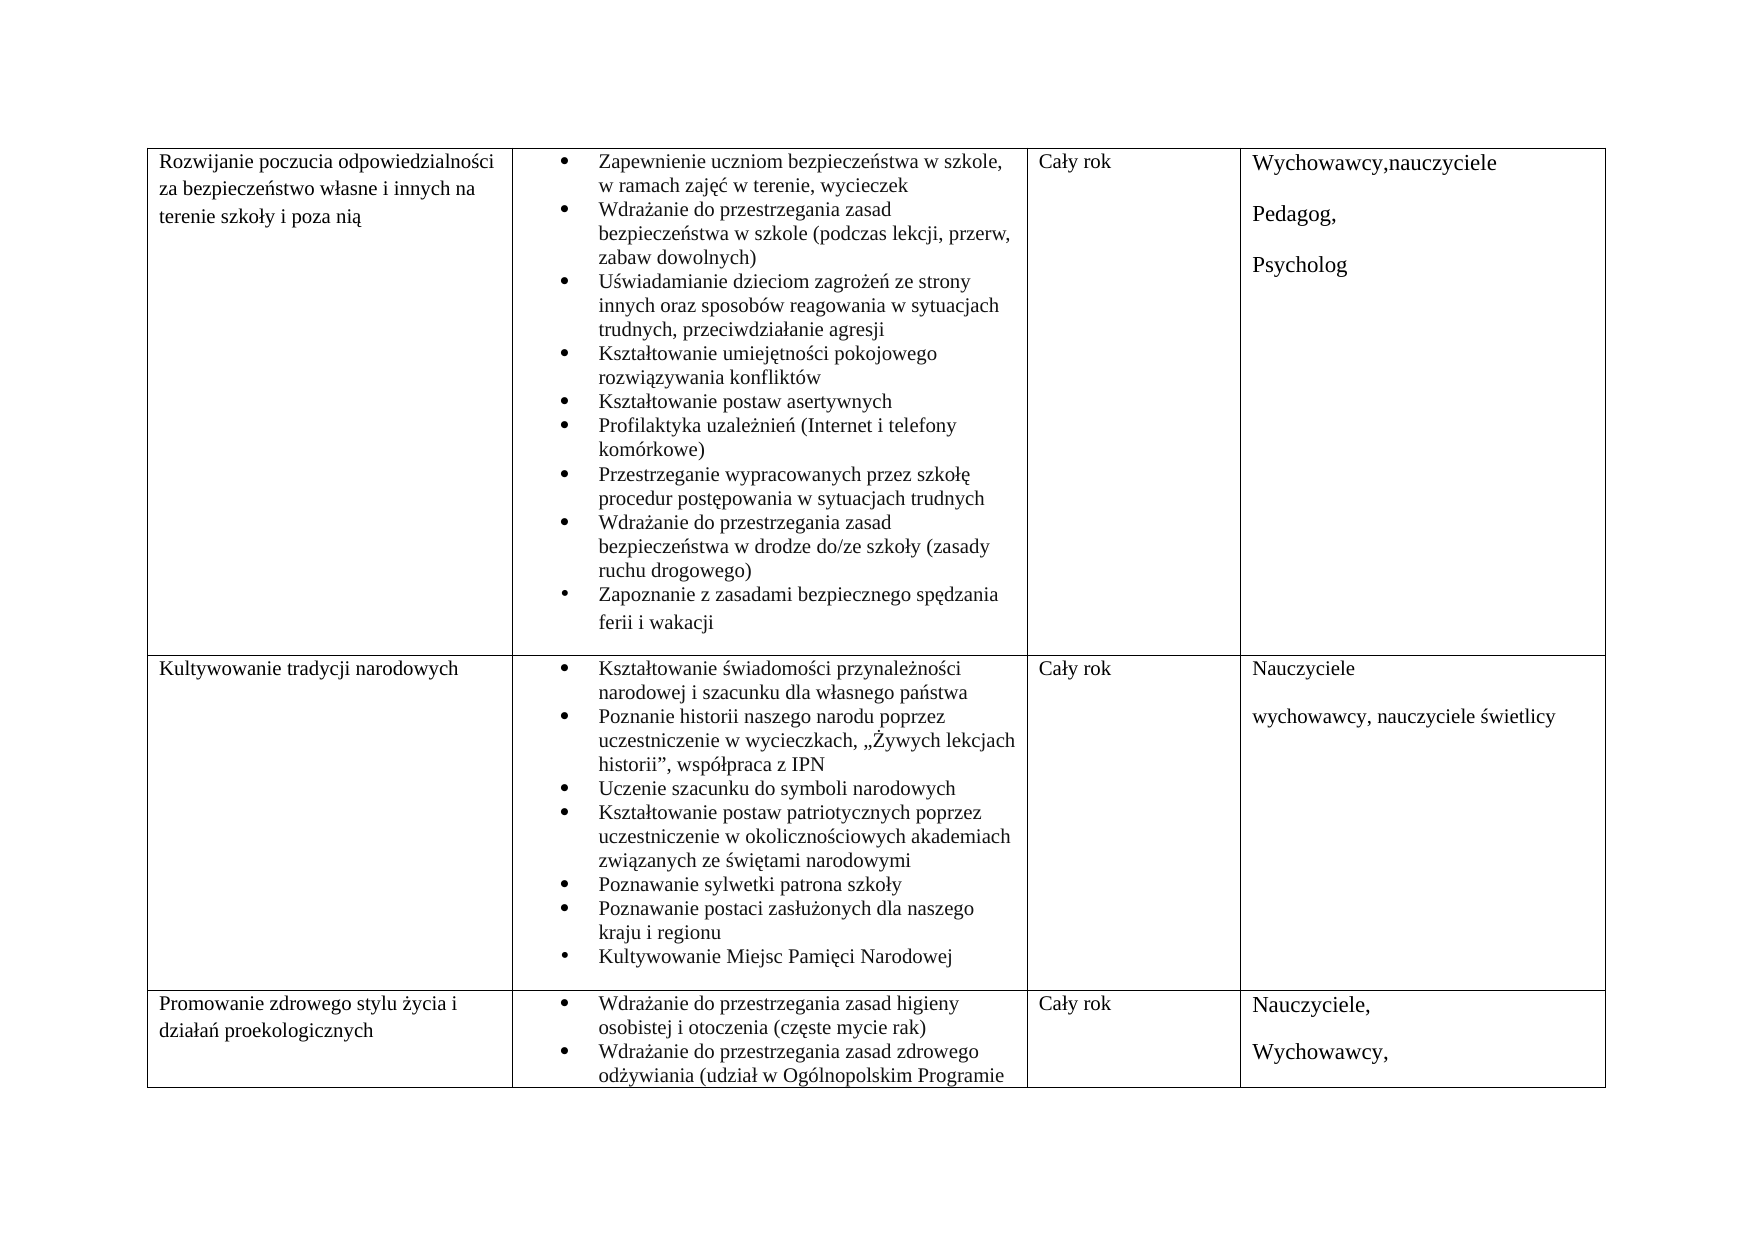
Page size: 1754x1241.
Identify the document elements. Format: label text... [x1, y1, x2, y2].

table_cell Kształtowanie świadomości przynależności narodowej i szacunku dla własnego państwa Poznanie historii naszego narodu poprzez uczestniczenie w wycieczkach, „Żywych lekcjach historii”, współpraca z IPN Uczenie szacunku do symboli narodowych Kształtowanie postaw patriotycznych poprzez uczestniczenie w okolicznościowych akademiach związanych ze świętami narodowymi Poznawanie sylwetki patrona szkoły Poznawanie postaci zasłużonych dla naszego kraju i regionu Kultywowanie Miejsc Pamięci Narodowej [513, 656, 1027, 989]
table_cell Rozwijanie poczucia odpowiedzialności za bezpieczeństwo własne i innych na terenie szkoły i poza nią [148, 149, 512, 654]
table_cell Wychowawcy,nauczyciele Pedagog, Psycholog [1241, 149, 1605, 654]
table_cell Cały rok [1028, 991, 1240, 1087]
table_cell Nauczyciele wychowawcy, nauczyciele świetlicy [1241, 656, 1605, 989]
table_cell Wdrażanie do przestrzegania zasad higieny osobistej i otoczenia (częste mycie rak) Wdrażanie do przestrzegania zasad zdrowego odżywiania (udział w Ogólnopolskim Programie „Szklanka mleka”, „Owoce i warzywa w szkole”, „Zdrowe śniadanie”) Propagowanie aktywności fizycznej Kształtowanie świadomości ekologicznej (segregowanie odpadów, zbiórka nakrętek) Zobowiązanie rodziców do nieposyłania chorych dzieci na zajęcia [513, 991, 1027, 1087]
table_cell Promowanie zdrowego stylu życia i działań proekologicznych [148, 991, 512, 1087]
table_cell Kultywowanie tradycji narodowych [148, 656, 512, 989]
table_cell Nauczyciele, Wychowawcy, [1241, 991, 1605, 1087]
table_cell Cały rok [1028, 656, 1240, 989]
table_cell Cały rok [1028, 149, 1240, 654]
table_cell Zapewnienie uczniom bezpieczeństwa w szkole, w ramach zajęć w terenie, wycieczek Wdrażanie do przestrzegania zasad bezpieczeństwa w szkole (podczas lekcji, przerw, zabaw dowolnych) Uświadamianie dzieciom zagrożeń ze strony innych oraz sposobów reagowania w sytuacjach trudnych, przeciwdziałanie agresji Kształtowanie umiejętności pokojowego rozwiązywania konfliktów Kształtowanie postaw asertywnych Profilaktyka uzależnień (Internet i telefony komórkowe) Przestrzeganie wypracowanych przez szkołę procedur postępowania w sytuacjach trudnych Wdrażanie do przestrzegania zasad bezpieczeństwa w drodze do/ze szkoły (zasady ruchu drogowego) Zapoznanie z zasadami bezpiecznego spędzania ferii i wakacji [513, 149, 1027, 654]
